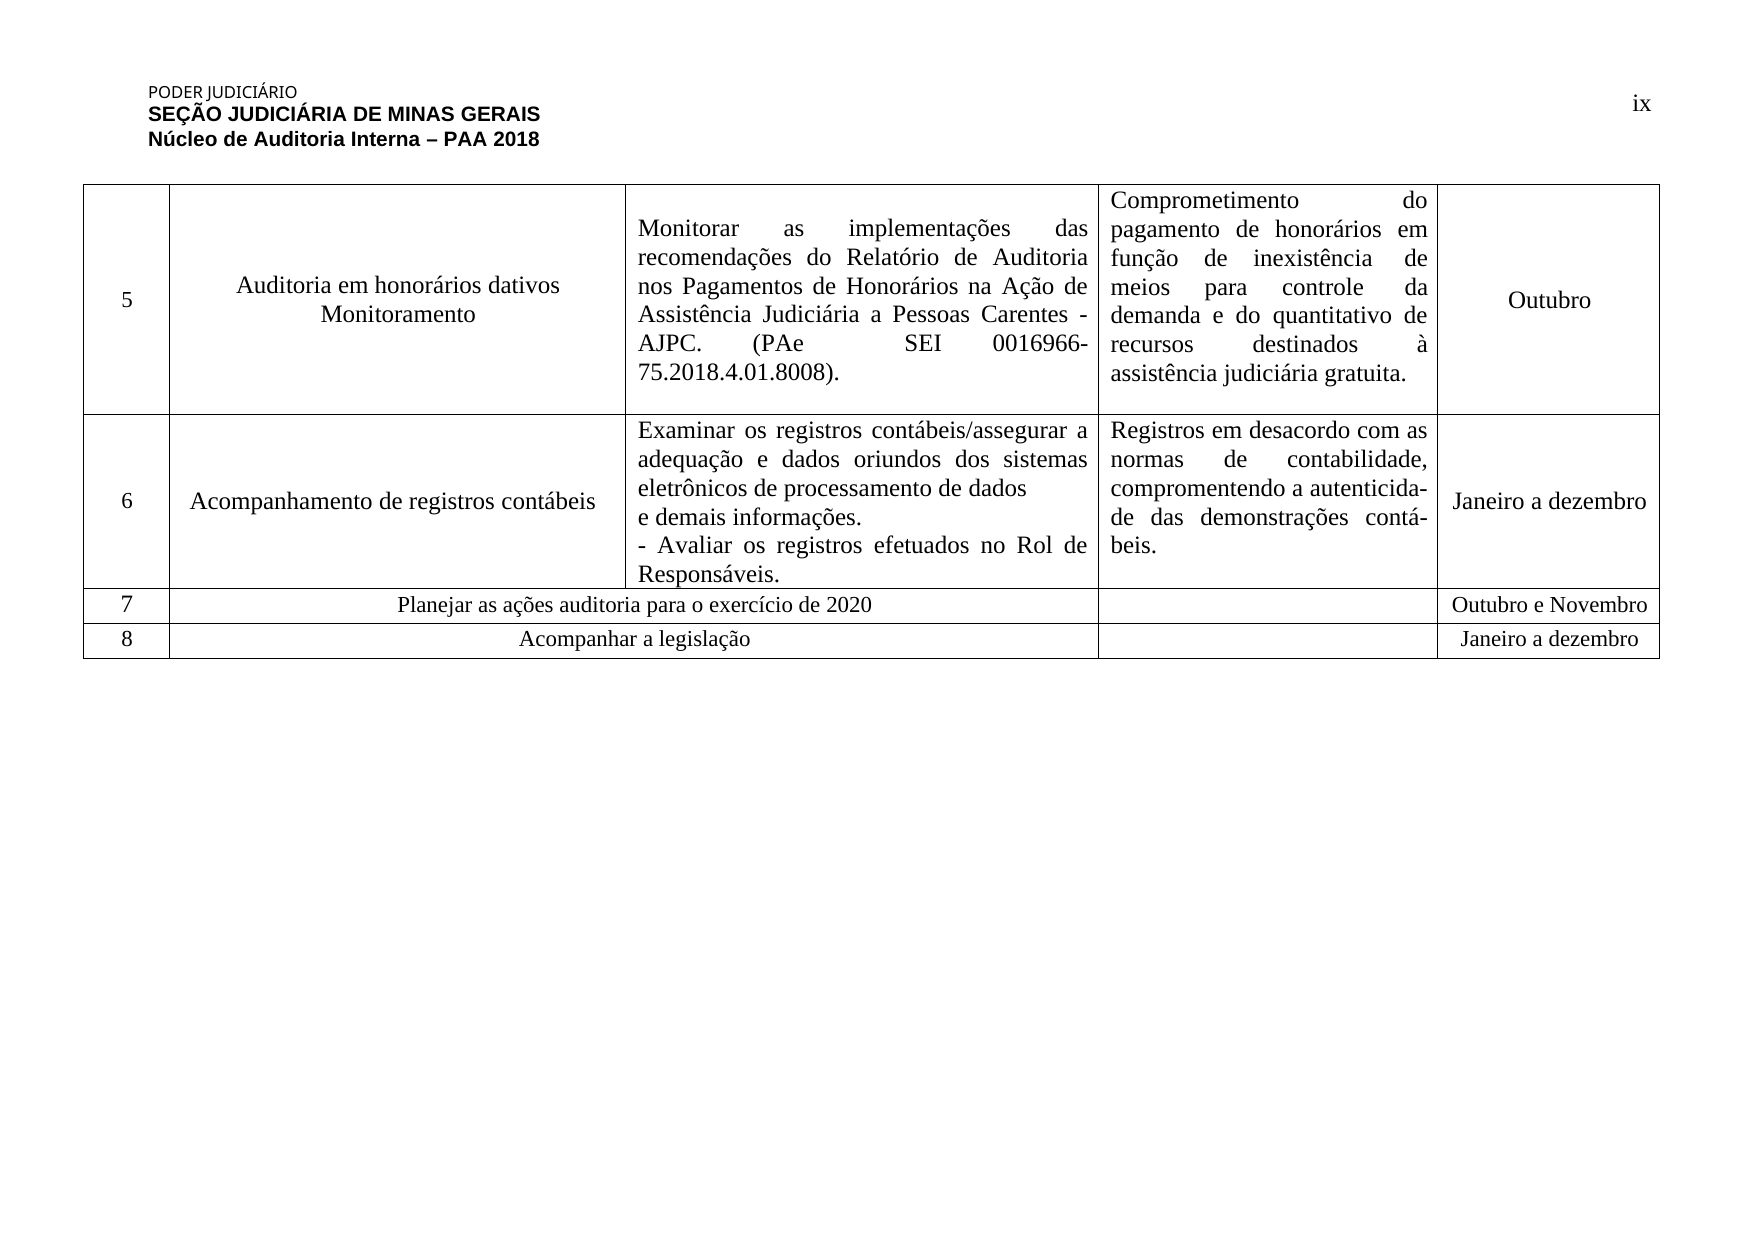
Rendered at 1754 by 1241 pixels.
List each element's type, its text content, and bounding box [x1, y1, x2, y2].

table_header Auditoria em honorários dativos Monitoramento [170, 185, 625, 414]
table_header Comprometimento do pagamento de honorários em função de inexistência de meios para controle da demanda e do quantitativo de recursos destinados à assistência judiciária gratuita. [1099, 185, 1437, 414]
table_cell Planejar as ações auditoria para o exercício de 2020 [170, 589, 1098, 623]
table_cell Acompanhar a legislação [170, 624, 1098, 658]
table_cell 6 [84, 415, 169, 588]
table_cell Acompanhamento de registros contábeis [170, 415, 625, 588]
table_cell Outubro e Novembro [1438, 589, 1659, 623]
table_cell 7 [84, 589, 169, 623]
table_header Outubro [1438, 185, 1659, 414]
table_header 5 [84, 185, 169, 414]
table_cell Janeiro a dezembro [1438, 624, 1659, 658]
table_cell Examinar os registros contábeis/assegurar a adequação e dados oriundos dos sistemas eletrônicos de processamento de dados e demais informações. - Avaliar os registros efetuados no Rol de Responsáveis. [626, 415, 1098, 588]
table_header Monitorar as implementações das recomendações do Relatório de Auditoria nos Pagamentos de Honorários na Ação de Assistência Judiciária a Pessoas Carentes - AJPC. (PAe SEI 0016966- 75.2018.4.01.8008). [626, 185, 1098, 414]
table_cell 8 [84, 624, 169, 658]
table_cell [1099, 624, 1437, 658]
table_cell [1099, 589, 1437, 623]
table_cell Janeiro a dezembro [1438, 415, 1659, 588]
table_cell Registros em desacordo com as normas de contabilidade, compromentendo a autenticida- de das demonstrações contá- beis. [1099, 415, 1437, 588]
